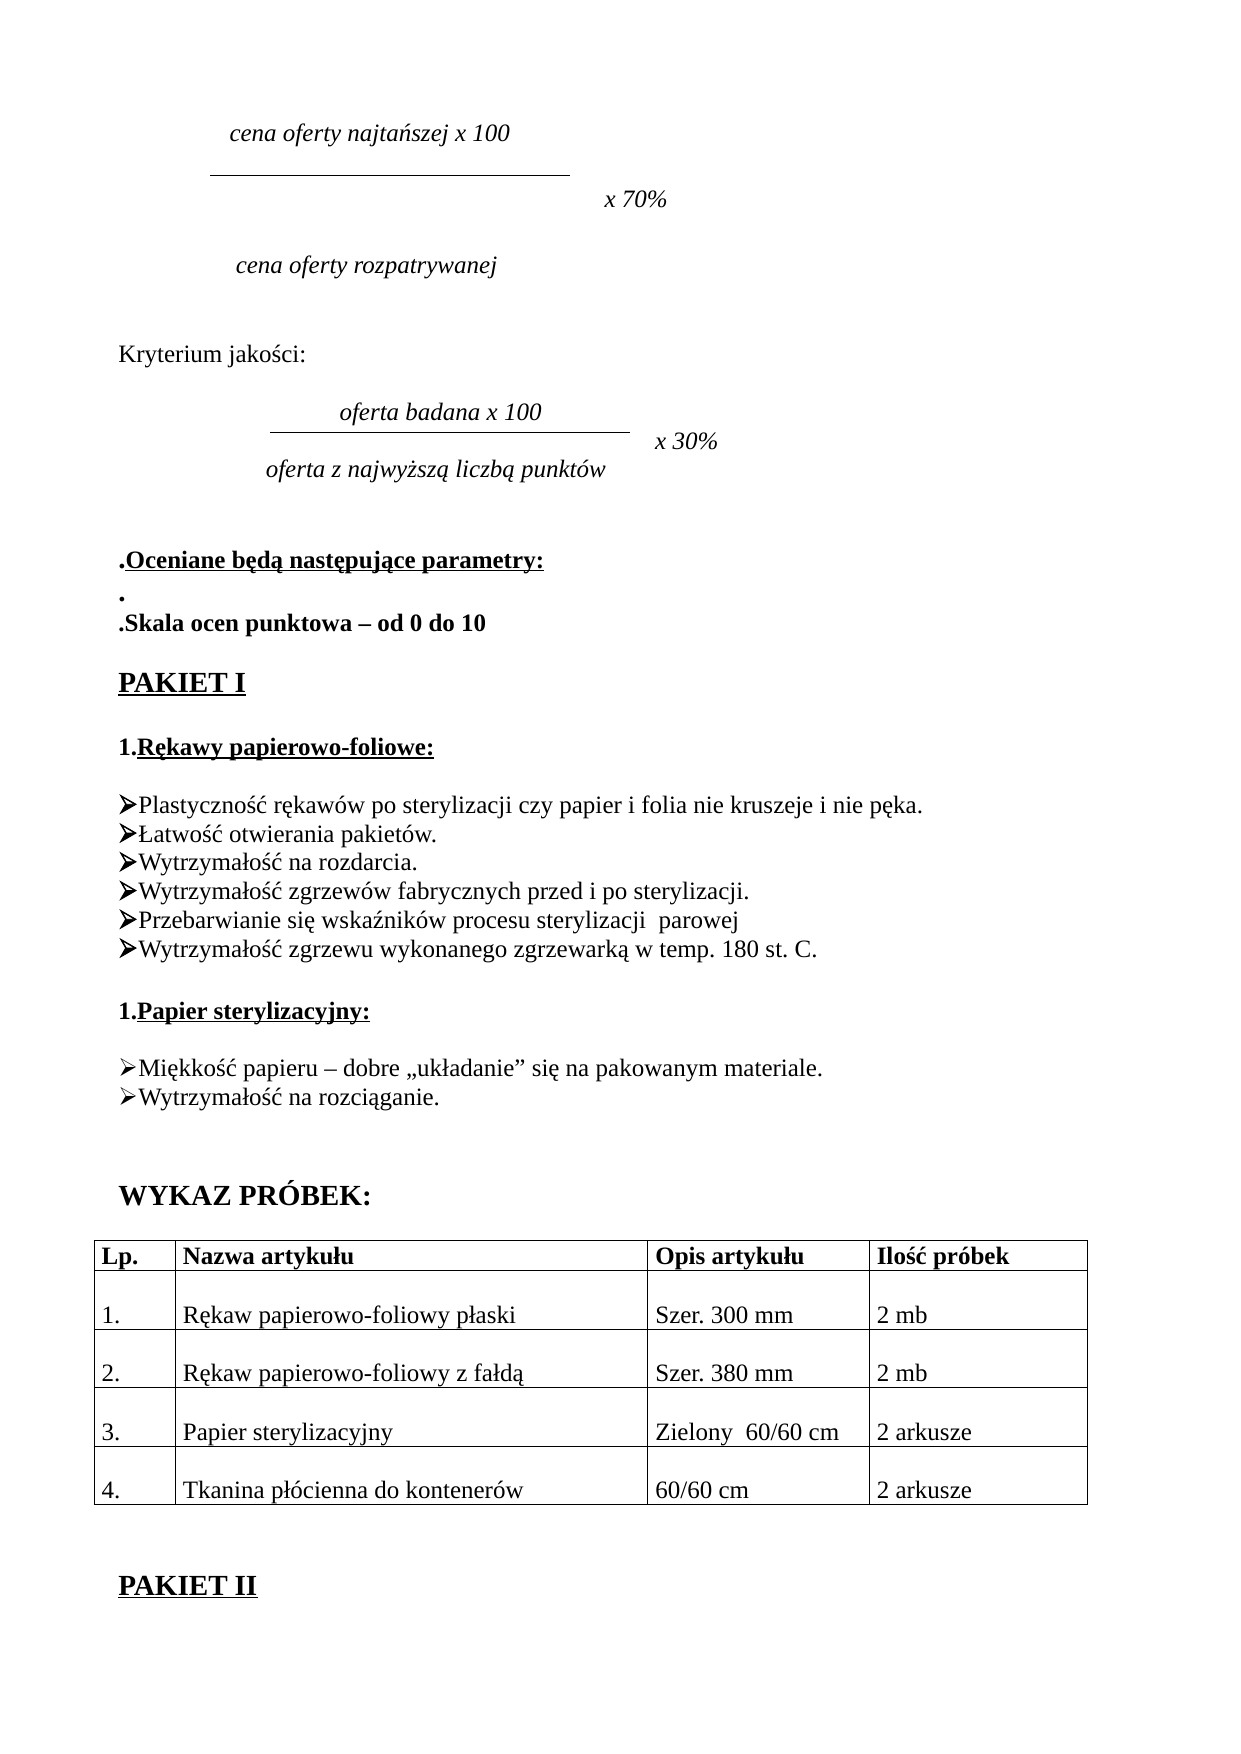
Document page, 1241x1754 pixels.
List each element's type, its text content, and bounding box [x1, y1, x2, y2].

text oferta badana x 100 [266, 397, 1122, 426]
table_cell 2 mb [870, 1271, 1087, 1329]
table_cell 4. [95, 1447, 175, 1504]
list Miękkość papieru – dobre „układanie” się na pakowanym materiale. [118, 1053, 1122, 1082]
table_cell Rękaw papierowo-foliowy płaski [176, 1271, 647, 1329]
table_cell 1. [95, 1271, 175, 1329]
table_header Ilość próbek [870, 1241, 1087, 1270]
list Rękawy papierowo-foliowe: [118, 732, 1122, 761]
table_cell Rękaw papierowo-foliowy z fałdą [176, 1330, 647, 1387]
list Papier sterylizacyjny: [118, 996, 1122, 1025]
table_cell 2. [95, 1330, 175, 1387]
table_cell Papier sterylizacyjny [176, 1388, 647, 1446]
text x 30% [192, 426, 1122, 454]
table_cell 2 arkusze [870, 1388, 1087, 1446]
text PAKIET II [118, 1568, 1122, 1601]
table_cell 2 mb [870, 1330, 1087, 1387]
table_cell 3. [95, 1388, 175, 1446]
list Wytrzymałość na rozdarcia. [118, 847, 1122, 876]
list Wytrzymałość zgrzewów fabrycznych przed i po sterylizacji. [118, 876, 1122, 905]
text PAKIET I [118, 665, 1122, 699]
subtitle cena oferty najtańszej x 100 [118, 118, 1122, 147]
subtitle x 70% [118, 184, 1122, 213]
list Skala ocen punktowa – od 0 do 10 [118, 608, 1122, 637]
list Plastyczność rękawów po sterylizacji czy papier i folia nie kruszeje i nie pęka. [118, 790, 1122, 819]
text oferta z najwyższą liczbą punktów [192, 454, 1122, 483]
table_cell 60/60 cm [648, 1447, 869, 1504]
table_header Opis artykułu [648, 1241, 869, 1270]
table_cell 2 arkusze [870, 1447, 1087, 1504]
table_cell Tkanina płócienna do kontenerów [176, 1447, 647, 1504]
list Łatwość otwierania pakietów. [118, 819, 1122, 847]
table_cell Zielony 60/60 cm [648, 1388, 869, 1446]
list Wytrzymałość na rozciąganie. [118, 1082, 1122, 1111]
list Przebarwianie się wskaźników procesu sterylizacji parowej [118, 905, 1122, 934]
text WYKAZ PRÓBEK: [118, 1178, 1122, 1212]
table_header Nazwa artykułu [176, 1241, 647, 1270]
list Oceniane będą następujące parametry: [118, 541, 1122, 574]
table_cell Szer. 300 mm [648, 1271, 869, 1329]
list Wytrzymałość zgrzewu wykonanego zgrzewarką w temp. 180 st. C. [118, 934, 1122, 962]
subtitle Kryterium jakości: [118, 339, 1122, 368]
subtitle cena oferty rozpatrywanej [118, 251, 1122, 279]
table_cell Szer. 380 mm [648, 1330, 869, 1387]
table_header Lp. [95, 1241, 175, 1270]
